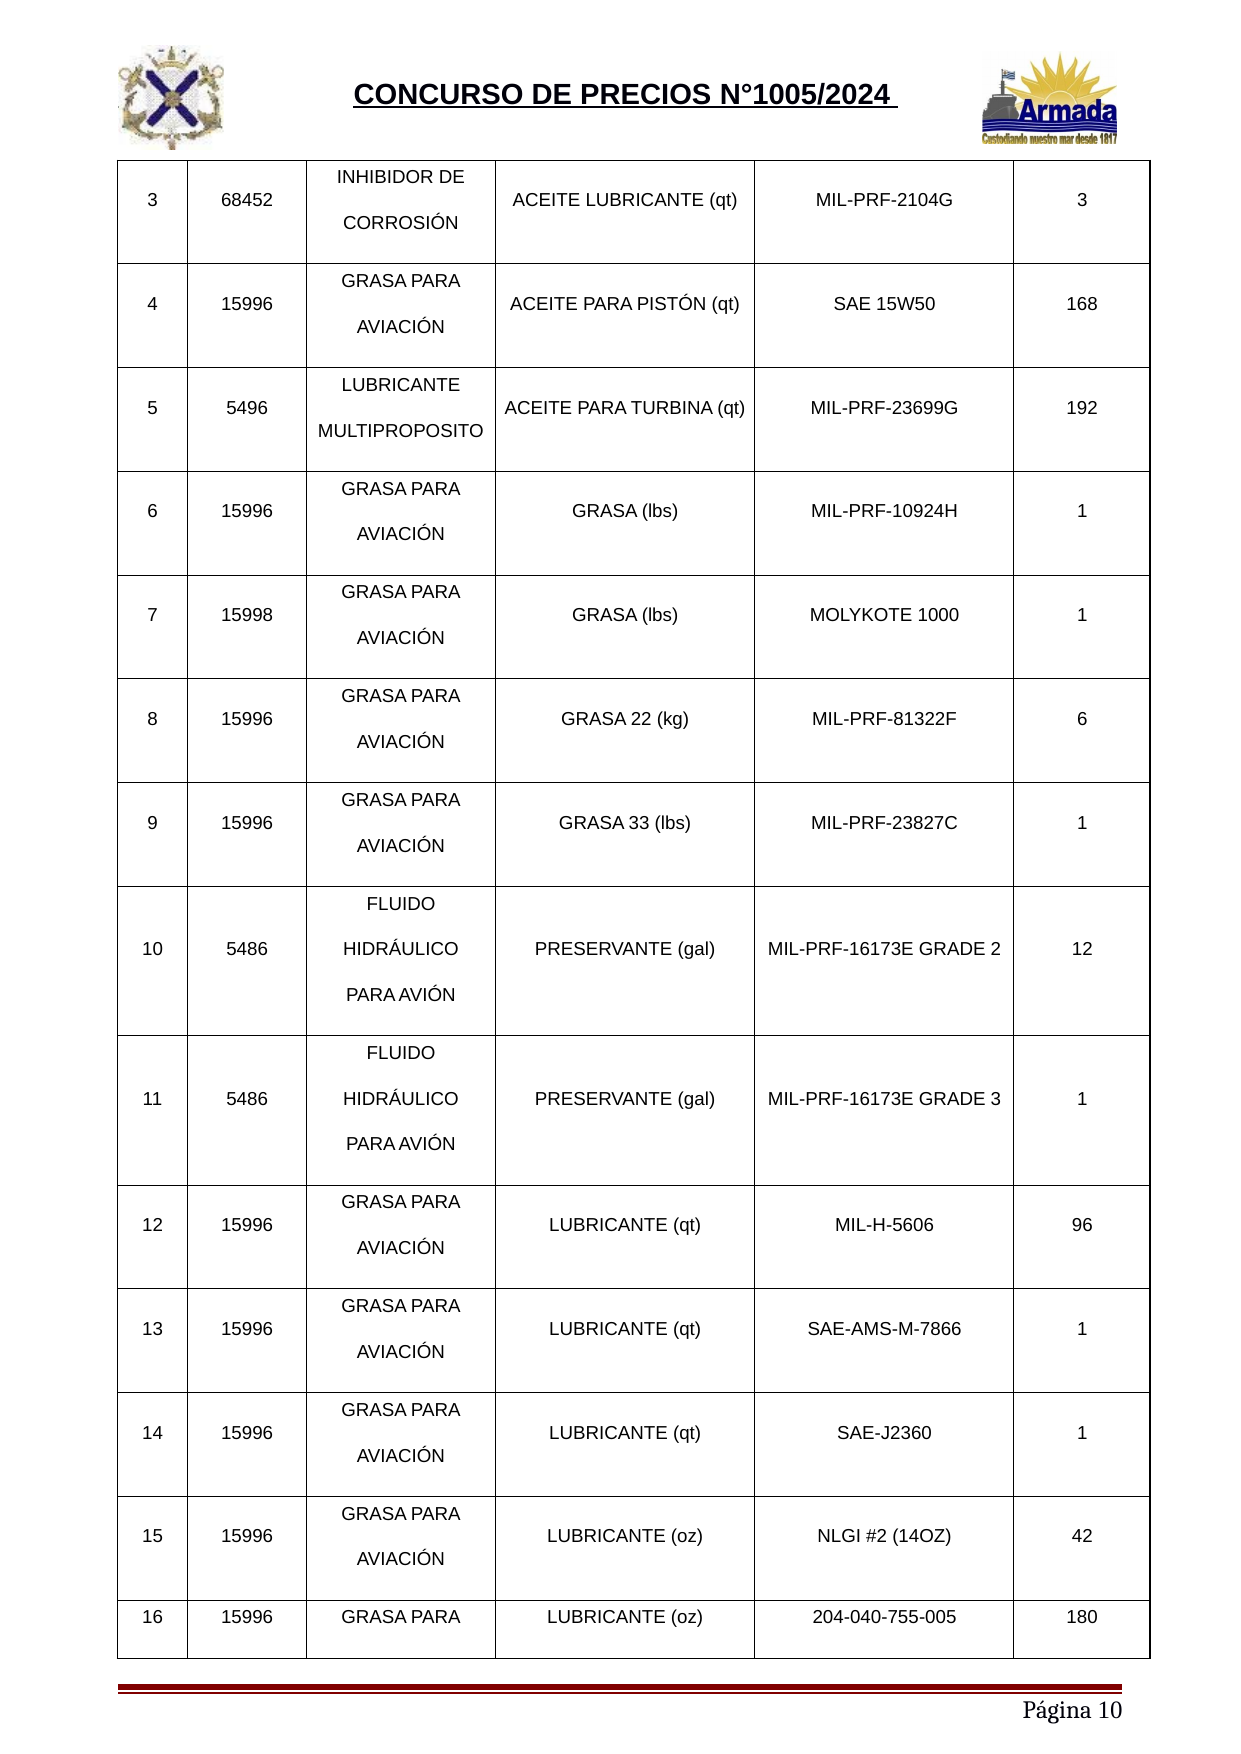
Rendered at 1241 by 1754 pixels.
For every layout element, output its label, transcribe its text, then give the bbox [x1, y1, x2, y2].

table_cell 3 [1014, 161, 1149, 263]
table_cell 96 [1014, 1186, 1149, 1288]
table_cell ACEITE PARA TURBINA (qt) [496, 368, 754, 471]
table_cell LUBRICANTE (oz) [496, 1497, 754, 1599]
picture [982, 51, 1117, 144]
table_cell 6 [118, 472, 187, 574]
picture [118, 45, 224, 150]
table_cell 15996 [188, 1601, 306, 1658]
table_cell 15996 [188, 1393, 306, 1496]
table_cell GRASA PARA AVIACIÓN [307, 1186, 495, 1288]
table_cell ACEITE PARA PISTÓN (qt) [496, 264, 754, 367]
table_cell 15 [118, 1497, 187, 1599]
table_cell GRASA (lbs) [496, 576, 754, 678]
table_cell 5 [118, 368, 187, 471]
table_cell 15998 [188, 576, 306, 678]
table_cell 180 [1014, 1601, 1149, 1658]
table_cell MIL-PRF-16173E GRADE 2 [755, 887, 1013, 1035]
table_cell GRASA PARA AVIACIÓN [307, 472, 495, 574]
table_cell 10 [118, 887, 187, 1035]
table_cell 8 [118, 679, 187, 782]
table_cell MIL-H-5606 [755, 1186, 1013, 1288]
table_cell FLUIDO HIDRÁULICO PARA AVIÓN [307, 887, 495, 1035]
table_cell 6 [1014, 679, 1149, 782]
table_cell 16 [118, 1601, 187, 1658]
table_cell 9 [118, 783, 187, 886]
table_cell GRASA PARA AVIACIÓN [307, 783, 495, 886]
table_cell LUBRICANTE (qt) [496, 1393, 754, 1496]
table_cell 5486 [188, 887, 306, 1035]
table_cell 204-040-755-005 [755, 1601, 1013, 1658]
table_cell 1 [1014, 1393, 1149, 1496]
table_cell GRASA PARA AVIACIÓN [307, 576, 495, 678]
table_cell 7 [118, 576, 187, 678]
table_cell 168 [1014, 264, 1149, 367]
table_cell 1 [1014, 1289, 1149, 1392]
table_cell 12 [118, 1186, 187, 1288]
table_cell 15996 [188, 264, 306, 367]
table_cell 1 [1014, 472, 1149, 574]
table_cell 3 [118, 161, 187, 263]
table_cell SAE 15W50 [755, 264, 1013, 367]
table_cell GRASA PARA AVIACIÓN [307, 1497, 495, 1599]
table_cell 5496 [188, 368, 306, 471]
table_cell LUBRICANTE MULTIPROPOSITO [307, 368, 495, 471]
table_cell MIL-PRF-23699G [755, 368, 1013, 471]
table_cell LUBRICANTE (oz) [496, 1601, 754, 1658]
table_cell MIL-PRF-16173E GRADE 3 [755, 1036, 1013, 1184]
table_cell SAE-AMS-M-7866 [755, 1289, 1013, 1392]
table_cell GRASA (lbs) [496, 472, 754, 574]
table_cell 12 [1014, 887, 1149, 1035]
table_cell GRASA PARA AVIACIÓN [307, 264, 495, 367]
table_cell 42 [1014, 1497, 1149, 1599]
table_cell GRASA PARA AVIACIÓN [307, 679, 495, 782]
table_cell 68452 [188, 161, 306, 263]
table_cell PRESERVANTE (gal) [496, 887, 754, 1035]
table_cell 15996 [188, 472, 306, 574]
table_cell MIL-PRF-10924H [755, 472, 1013, 574]
table_cell MOLYKOTE 1000 [755, 576, 1013, 678]
table_cell 15996 [188, 1186, 306, 1288]
table_cell PRESERVANTE (gal) [496, 1036, 754, 1184]
table_cell FLUIDO HIDRÁULICO PARA AVIÓN [307, 1036, 495, 1184]
table_cell 15996 [188, 679, 306, 782]
table_cell 13 [118, 1289, 187, 1392]
table_cell GRASA 22 (kg) [496, 679, 754, 782]
table_cell MIL-PRF-23827C [755, 783, 1013, 886]
table_cell GRASA 33 (lbs) [496, 783, 754, 886]
table_cell 5486 [188, 1036, 306, 1184]
table_cell LUBRICANTE (qt) [496, 1186, 754, 1288]
table_cell 4 [118, 264, 187, 367]
table_cell 1 [1014, 783, 1149, 886]
table_cell 14 [118, 1393, 187, 1496]
table_cell ACEITE LUBRICANTE (qt) [496, 161, 754, 263]
table_cell GRASA PARA [307, 1601, 495, 1658]
table_cell GRASA PARA AVIACIÓN [307, 1289, 495, 1392]
table_cell 1 [1014, 576, 1149, 678]
table_cell 15996 [188, 1497, 306, 1599]
table_cell LUBRICANTE (qt) [496, 1289, 754, 1392]
table_cell 11 [118, 1036, 187, 1184]
table_cell 1 [1014, 1036, 1149, 1184]
table_cell 15996 [188, 783, 306, 886]
table_cell MIL-PRF-2104G [755, 161, 1013, 263]
table_cell GRASA PARA AVIACIÓN [307, 1393, 495, 1496]
table_cell MIL-PRF-81322F [755, 679, 1013, 782]
table_cell NLGI #2 (14OZ) [755, 1497, 1013, 1599]
table_cell SAE-J2360 [755, 1393, 1013, 1496]
table_cell 192 [1014, 368, 1149, 471]
table_cell INHIBIDOR DE CORROSIÓN [307, 161, 495, 263]
table_cell 15996 [188, 1289, 306, 1392]
